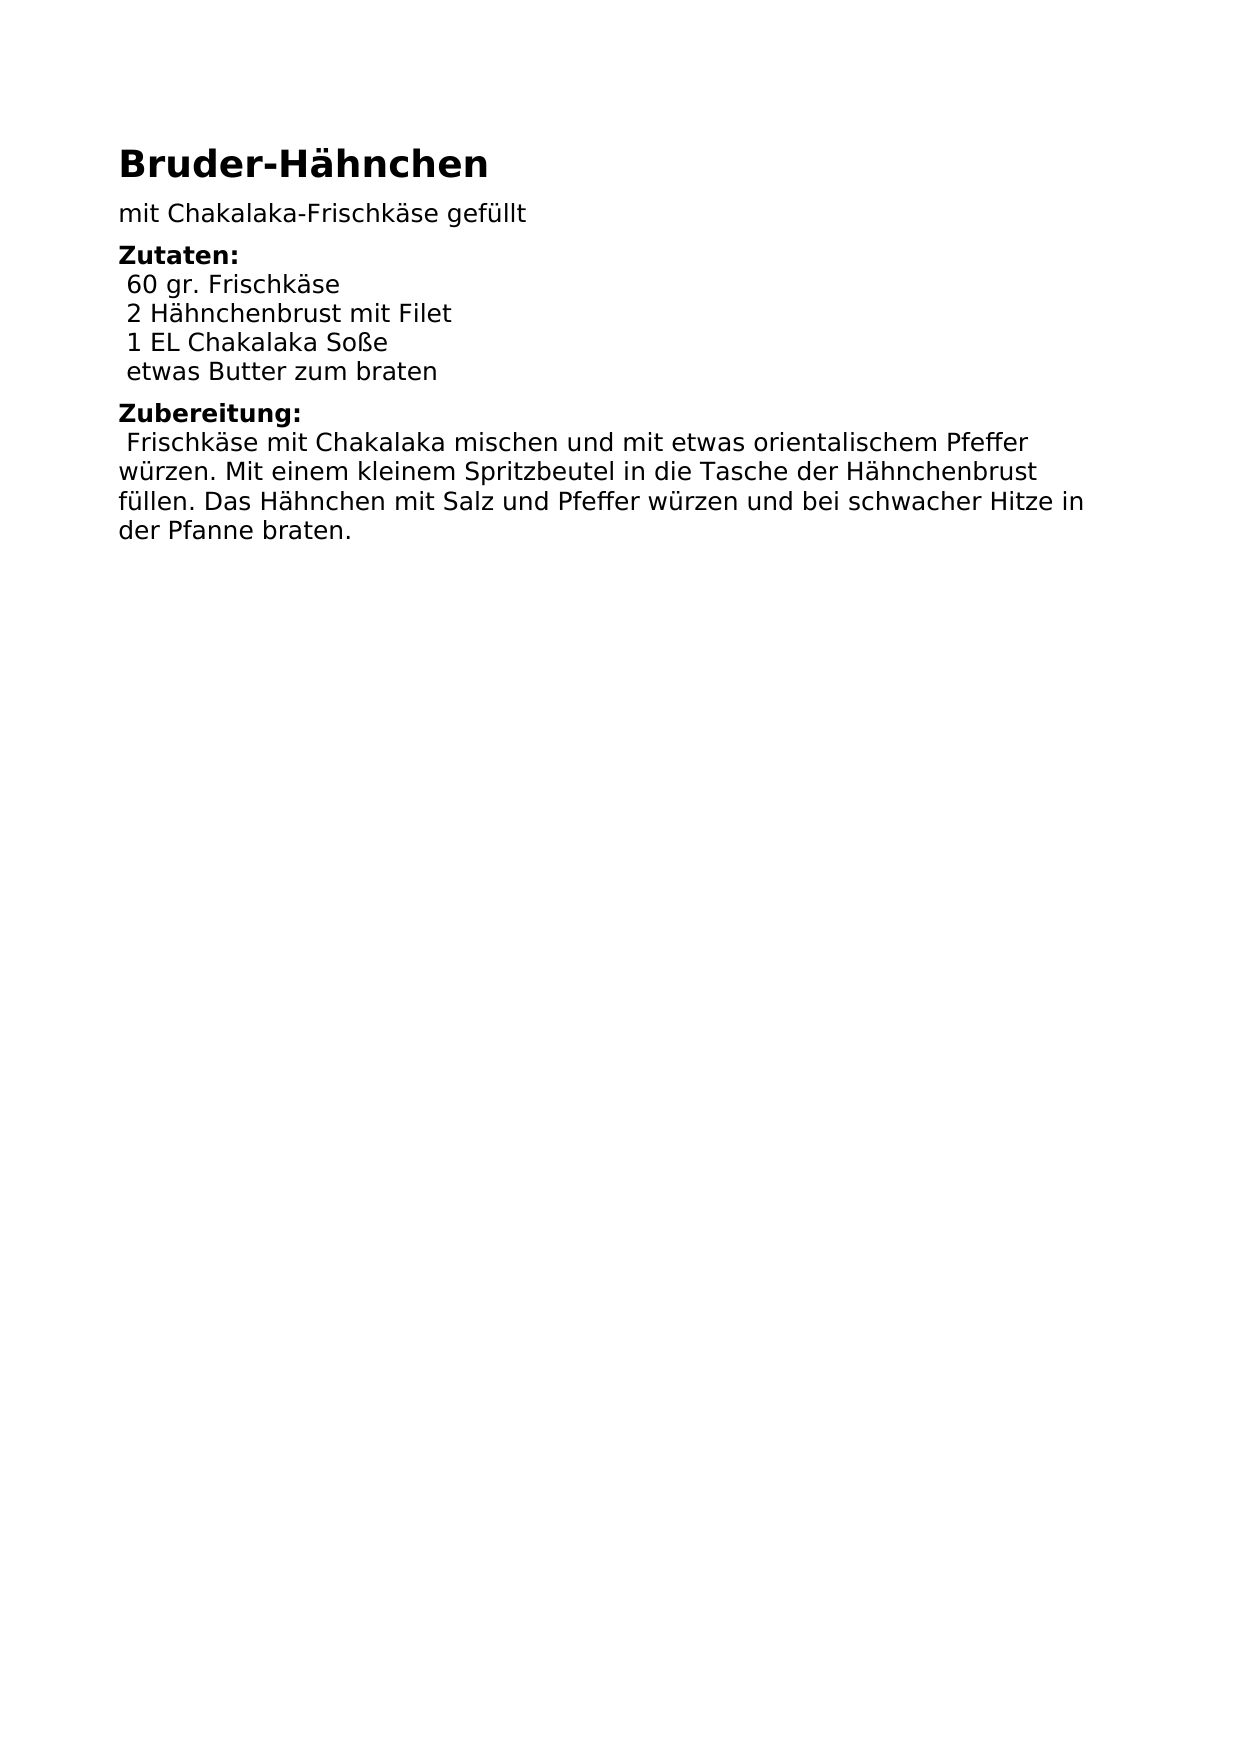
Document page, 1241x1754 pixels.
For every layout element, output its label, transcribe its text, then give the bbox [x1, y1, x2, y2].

text Zutaten: 60 gr. Frischkäse 2 Hähnchenbrust mit Filet 1 EL Chakalaka Soße etwas Butter zum braten [118, 241, 1122, 387]
text Zubereitung: Frischkäse mit Chakalaka mischen und mit etwas orientalischem Pfeffer würzen. Mit einem kleinem Spritzbeutel in die Tasche der Hähnchenbrust füllen. Das Hähnchen mit Salz und Pfeffer würzen und bei schwacher Hitze in der Pfanne braten. [118, 399, 1122, 545]
subtitle Bruder-Hähnchen [118, 143, 1122, 187]
text mit Chakalaka-Frischkäse gefüllt [118, 199, 1122, 228]
